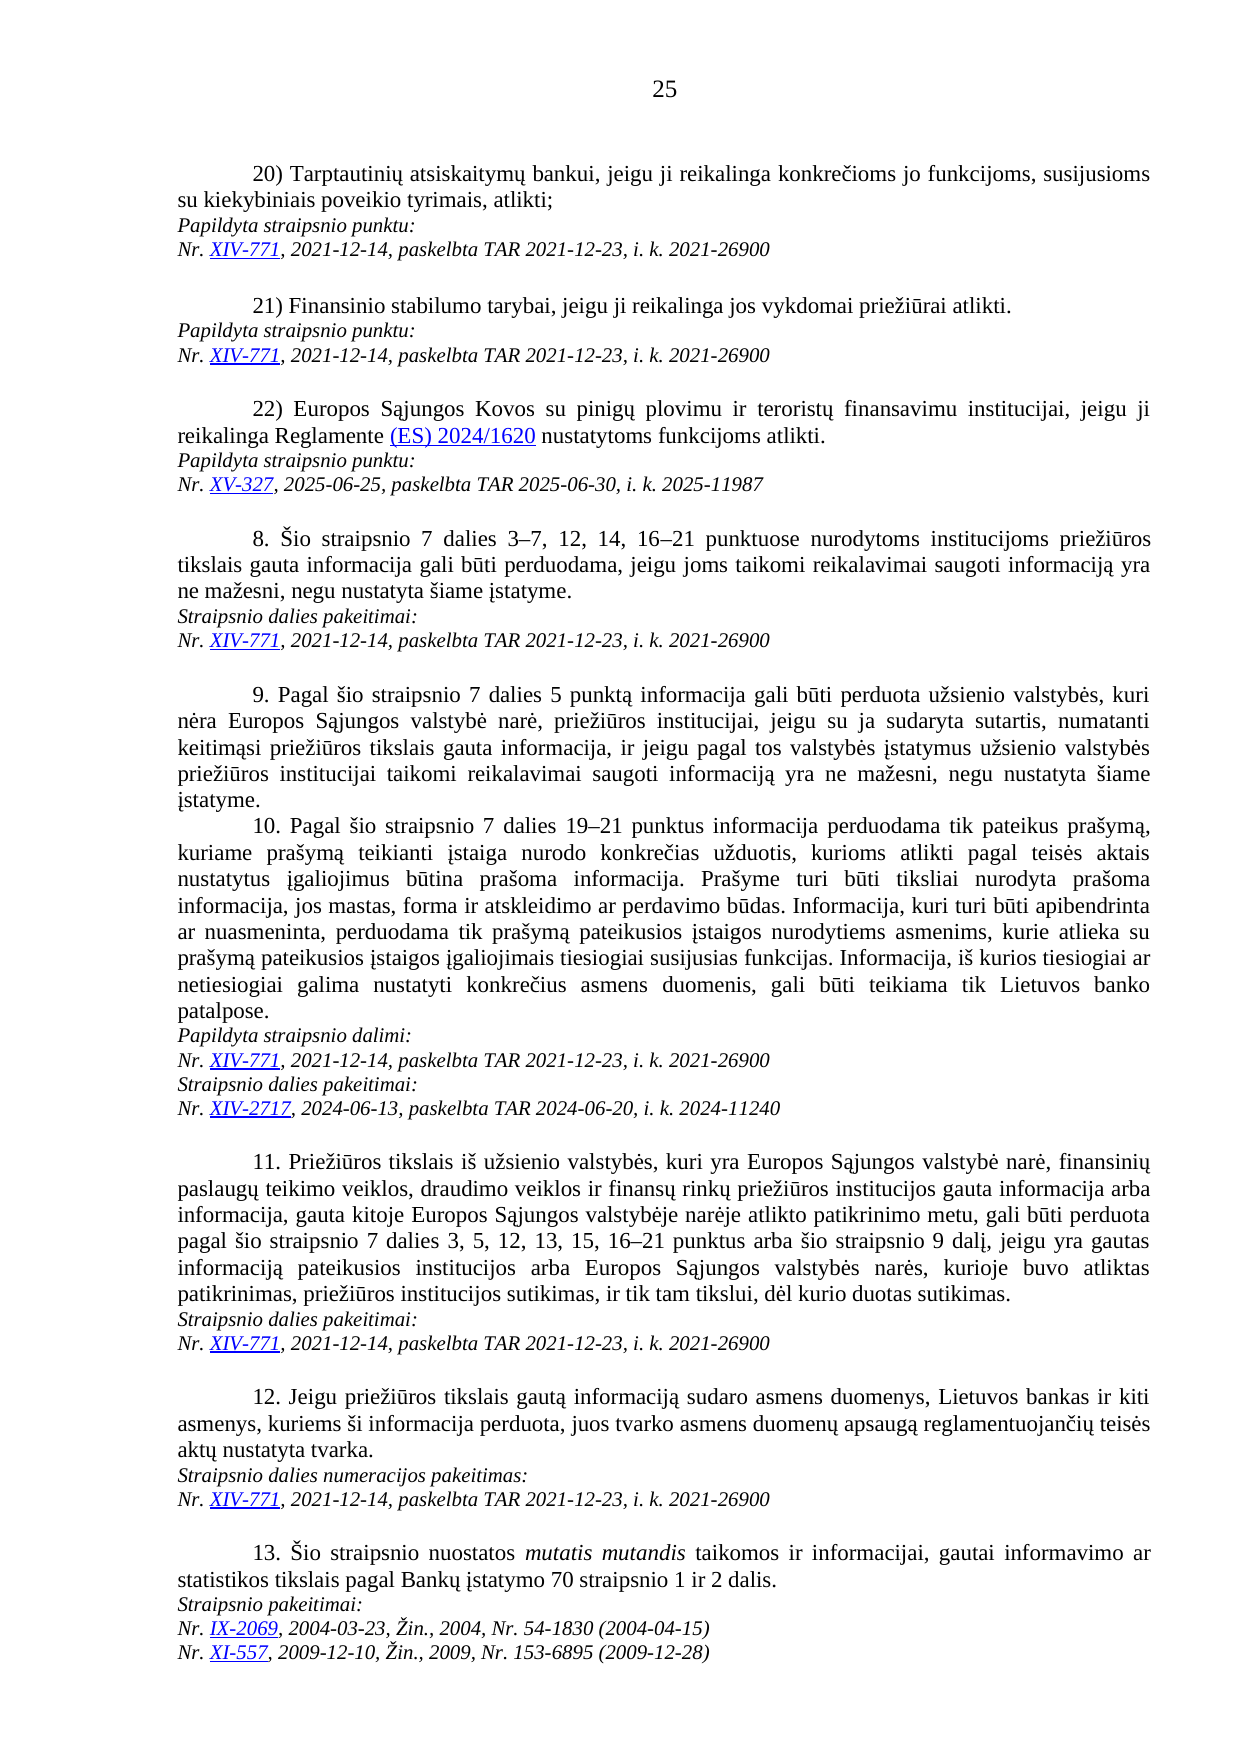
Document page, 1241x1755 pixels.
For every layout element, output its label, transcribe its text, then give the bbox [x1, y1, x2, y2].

text Straipsnio dalies pakeitimai: [177, 604, 1152, 628]
text 13. Šio straipsnio nuostatos mutatis mutandis taikomos ir informacijai, gautai informavimo ar statistikos tikslais pagal Bankų įstatymo 70 straipsnio 1 ir 2 dalis. [177, 1539, 1152, 1592]
text Nr. IX-2069, 2004-03-23, Žin., 2004, Nr. 54-1830 (2004-04-15) [177, 1616, 1152, 1640]
text Papildyta straipsnio punktu: [177, 318, 1152, 342]
text Nr. XIV-771, 2021-12-14, paskelbta TAR 2021-12-23, i. k. 2021-26900 [177, 628, 1152, 652]
text Nr. XIV-771, 2021-12-14, paskelbta TAR 2021-12-23, i. k. 2021-26900 [177, 1487, 1152, 1511]
text Nr. XIV-771, 2021-12-14, paskelbta TAR 2021-12-23, i. k. 2021-26900 [177, 1047, 1152, 1072]
text Papildyta straipsnio dalimi: [177, 1023, 1152, 1047]
text Straipsnio dalies pakeitimai: [177, 1072, 1152, 1096]
text 12. Jeigu priežiūros tikslais gautą informaciją sudaro asmens duomenys, Lietuvos bankas ir kiti asmenys, kuriems ši informacija perduota, juos tvarko asmens duomenų apsaugą reglamentuojančių teisės aktų nustatyta tvarka. [177, 1383, 1152, 1462]
text 9. Pagal šio straipsnio 7 dalies 5 punktą informacija gali būti perduota užsienio valstybės, kuri nėra Europos Sąjungos valstybė narė, priežiūros institucijai, jeigu su ja sudaryta sutartis, numatanti keitimąsi priežiūros tikslais gauta informacija, ir jeigu pagal tos valstybės įstatymus užsienio valstybės priežiūros institucijai taikomi reikalavimai saugoti informaciją yra ne mažesni, negu nustatyta šiame įstatyme. [177, 681, 1152, 813]
text Nr. XIV-771, 2021-12-14, paskelbta TAR 2021-12-23, i. k. 2021-26900 [177, 237, 1152, 261]
text Nr. XV-327, 2025-06-25, paskelbta TAR 2025-06-30, i. k. 2025-11987 [177, 472, 1152, 496]
text Nr. XI-557, 2009-12-10, Žin., 2009, Nr. 153-6895 (2009-12-28) [177, 1640, 1152, 1664]
text 21) Finansinio stabilumo tarybai, jeigu ji reikalinga jos vykdomai priežiūrai atlikti. [177, 290, 1152, 318]
text 8. Šio straipsnio 7 dalies 3–7, 12, 14, 16–21 punktuose nurodytoms institucijoms priežiūros tikslais gauta informacija gali būti perduodama, jeigu joms taikomi reikalavimai saugoti informaciją yra ne mažesni, negu nustatyta šiame įstatyme. [177, 525, 1152, 604]
text Straipsnio dalies pakeitimai: [177, 1307, 1152, 1331]
text 11. Priežiūros tikslais iš užsienio valstybės, kuri yra Europos Sąjungos valstybė narė, finansinių paslaugų teikimo veiklos, draudimo veiklos ir finansų rinkų priežiūros institucijos gauta informacija arba informacija, gauta kitoje Europos Sąjungos valstybėje narėje atlikto patikrinimo metu, gali būti perduota pagal šio straipsnio 7 dalies 3, 5, 12, 13, 15, 16–21 punktus arba šio straipsnio 9 dalį, jeigu yra gautas informaciją pateikusios institucijos arba Europos Sąjungos valstybės narės, kurioje buvo atliktas patikrinimas, priežiūros institucijos sutikimas, ir tik tam tikslui, dėl kurio duotas sutikimas. [177, 1148, 1152, 1307]
text 22) Europos Sąjungos Kovos su pinigų plovimu ir teroristų finansavimu institucijai, jeigu ji reikalinga Reglamente (ES) 2024/1620 nustatytoms funkcijoms atlikti. [177, 395, 1152, 448]
text Nr. XIV-2717, 2024-06-13, paskelbta TAR 2024-06-20, i. k. 2024-11240 [177, 1096, 1152, 1120]
text 20) Tarptautinių atsiskaitymų bankui, jeigu ji reikalinga konkrečioms jo funkcijoms, susijusioms su kiekybiniais poveikio tyrimais, atlikti; [177, 160, 1152, 213]
text 10. Pagal šio straipsnio 7 dalies 19–21 punktus informacija perduodama tik pateikus prašymą, kuriame prašymą teikianti įstaiga nurodo konkrečias užduotis, kurioms atlikti pagal teisės aktais nustatytus įgaliojimus būtina prašoma informacija. Prašyme turi būti tiksliai nurodyta prašoma informacija, jos mastas, forma ir atskleidimo ar perdavimo būdas. Informacija, kuri turi būti apibendrinta ar nuasmeninta, perduodama tik prašymą pateikusios įstaigos nurodytiems asmenims, kurie atlieka su prašymą pateikusios įstaigos įgaliojimais tiesiogiai susijusias funkcijas. Informacija, iš kurios tiesiogiai ar netiesiogiai galima nustatyti konkrečius asmens duomenis, gali būti teikiama tik Lietuvos banko patalpose. [177, 813, 1152, 1023]
text Nr. XIV-771, 2021-12-14, paskelbta TAR 2021-12-23, i. k. 2021-26900 [177, 342, 1152, 367]
text Papildyta straipsnio punktu: [177, 213, 1152, 237]
text Nr. XIV-771, 2021-12-14, paskelbta TAR 2021-12-23, i. k. 2021-26900 [177, 1331, 1152, 1355]
text Straipsnio pakeitimai: [177, 1592, 1152, 1616]
text Papildyta straipsnio punktu: [177, 448, 1152, 472]
text Straipsnio dalies numeracijos pakeitimas: [177, 1462, 1152, 1487]
